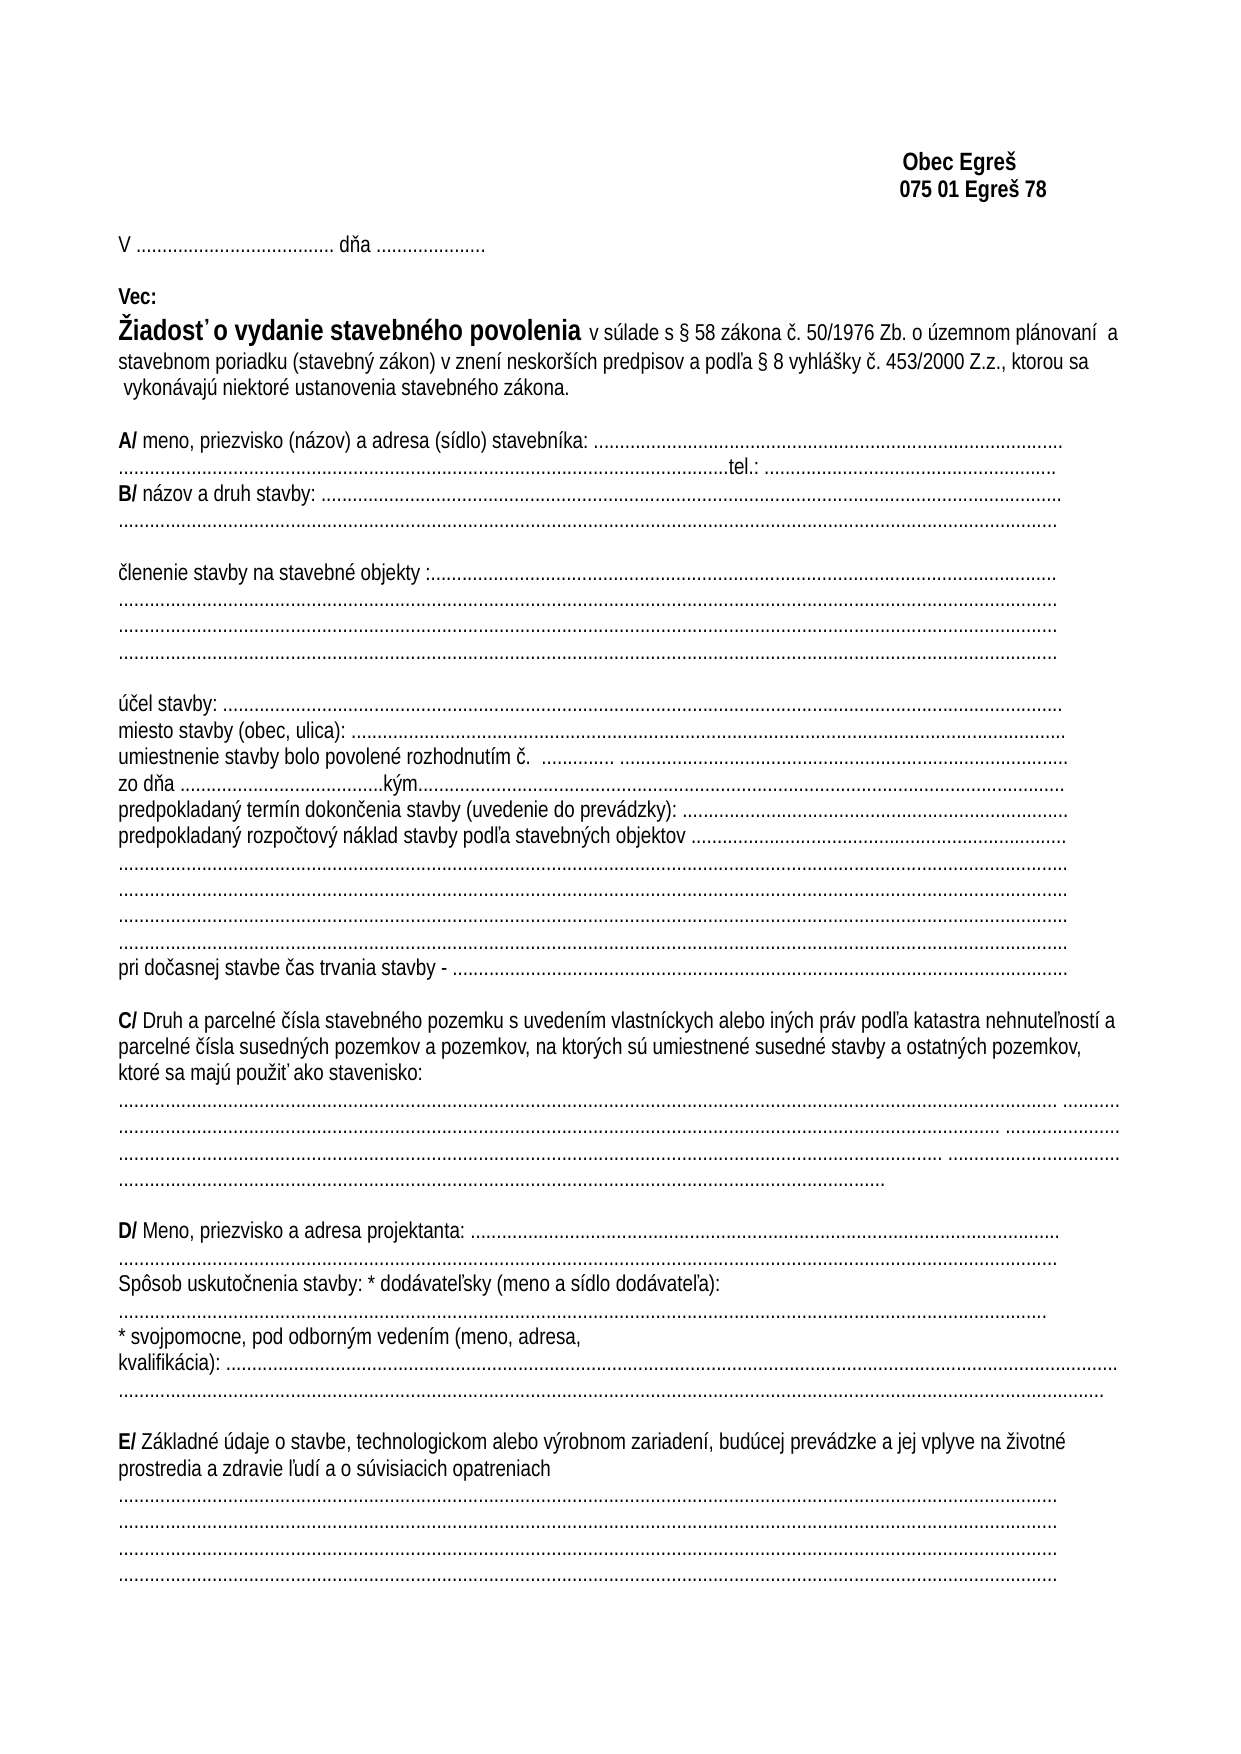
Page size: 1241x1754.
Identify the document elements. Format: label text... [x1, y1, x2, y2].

text C/ Druh a parcelné čísla stavebného pozemku s uvedením vlastníckych alebo iných práv podľa katastra nehnuteľností a parcelné čísla susedných pozemkov a pozemkov, na ktorých sú umiestnené susedné stavby a ostatných pozemkov, ktoré sa majú použiť ako stavenisko: [118, 1007, 1122, 1086]
text Žiadosť o vydanie stavebného povolenia v súlade s § 58 zákona č. 50/1976 Zb. o územnom plánovaní a stavebnom poriadku (stavebný zákon) v znení neskorších predpisov a podľa § 8 vyhlášky č. 453/2000 Z.z., ktorou sa [118, 309, 1122, 374]
text predpokladaný rozpočtový náklad stavby podľa stavebných objektov ........................................................................ [118, 822, 1122, 848]
text B/ názov a druh stavby: .............................................................................................................................................. [118, 479, 1122, 506]
text Obec Egreš [118, 147, 1122, 176]
text .................................................................................................................................................................................. [118, 1297, 1122, 1323]
text .....................................................................................................................tel.: ........................................................ [118, 453, 1122, 479]
text ...................................................................................................................................................................................... [118, 848, 1122, 875]
text Spôsob uskutočnenia stavby: * dodávateľsky (meno a sídlo dodávateľa): [118, 1270, 1122, 1297]
text .................................................................................................................................................................................... [118, 1507, 1122, 1534]
text ...................................................................................................................................................................................... [118, 928, 1122, 954]
text ...................................................................................................................................................................................... [118, 901, 1122, 928]
text ...................................................................................................................................................................................... [118, 875, 1122, 901]
text zo dňa .......................................kým............................................................................................................................ [118, 769, 1122, 796]
text členenie stavby na stavebné objekty :........................................................................................................................ [118, 559, 1122, 585]
text 075 01 Egreš 78 [118, 176, 1122, 203]
text .................................................................................................................................................................................... [118, 1560, 1122, 1586]
text miesto stavby (obec, ulica): ......................................................................................................................................... [118, 717, 1122, 743]
text A/ meno, priezvisko (názov) a adresa (sídlo) stavebníka: .......................................................................................... [118, 427, 1122, 453]
text vykonávajú niektoré ustanovenia stavebného zákona. [118, 374, 1122, 401]
text * svojpomocne, pod odborným vedením (meno, adresa, kvalifikácia): ........................................................................................................................................................................................................................................................................................................................................................................ [118, 1323, 1122, 1402]
text E/ Základné údaje o stavbe, technologickom alebo výrobnom zariadení, budúcej prevádzke a jej vplyve na životné prostredia a zdravie ľudí a o súvisiacich opatreniach [118, 1428, 1122, 1481]
text .................................................................................................................................................................................... .................................................................................................................................................................................... .................................................................................................................................................................................... .................................................................................................................................................................................... [118, 1086, 1122, 1191]
text .................................................................................................................................................................................... [118, 1481, 1122, 1507]
text pri dočasnej stavbe čas trvania stavby - ...................................................................................................................... [118, 954, 1122, 980]
text .................................................................................................................................................................................... [118, 611, 1122, 638]
text .................................................................................................................................................................................... [118, 1244, 1122, 1270]
text .................................................................................................................................................................................... [118, 1534, 1122, 1560]
text .................................................................................................................................................................................... [118, 638, 1122, 664]
text umiestnenie stavby bolo povolené rozhodnutím č. .............. ...................................................................................... [118, 743, 1122, 769]
text účel stavby: ................................................................................................................................................................. [118, 690, 1122, 717]
text V ...................................... dňa ..................... [118, 231, 1122, 257]
text predpokladaný termín dokončenia stavby (uvedenie do prevádzky): .......................................................................... [118, 796, 1122, 822]
text Vec: [118, 283, 1122, 309]
text .................................................................................................................................................................................... [118, 585, 1122, 611]
text D/ Meno, priezvisko a adresa projektanta: ................................................................................................................. [118, 1217, 1122, 1244]
text .................................................................................................................................................................................... [118, 506, 1122, 532]
